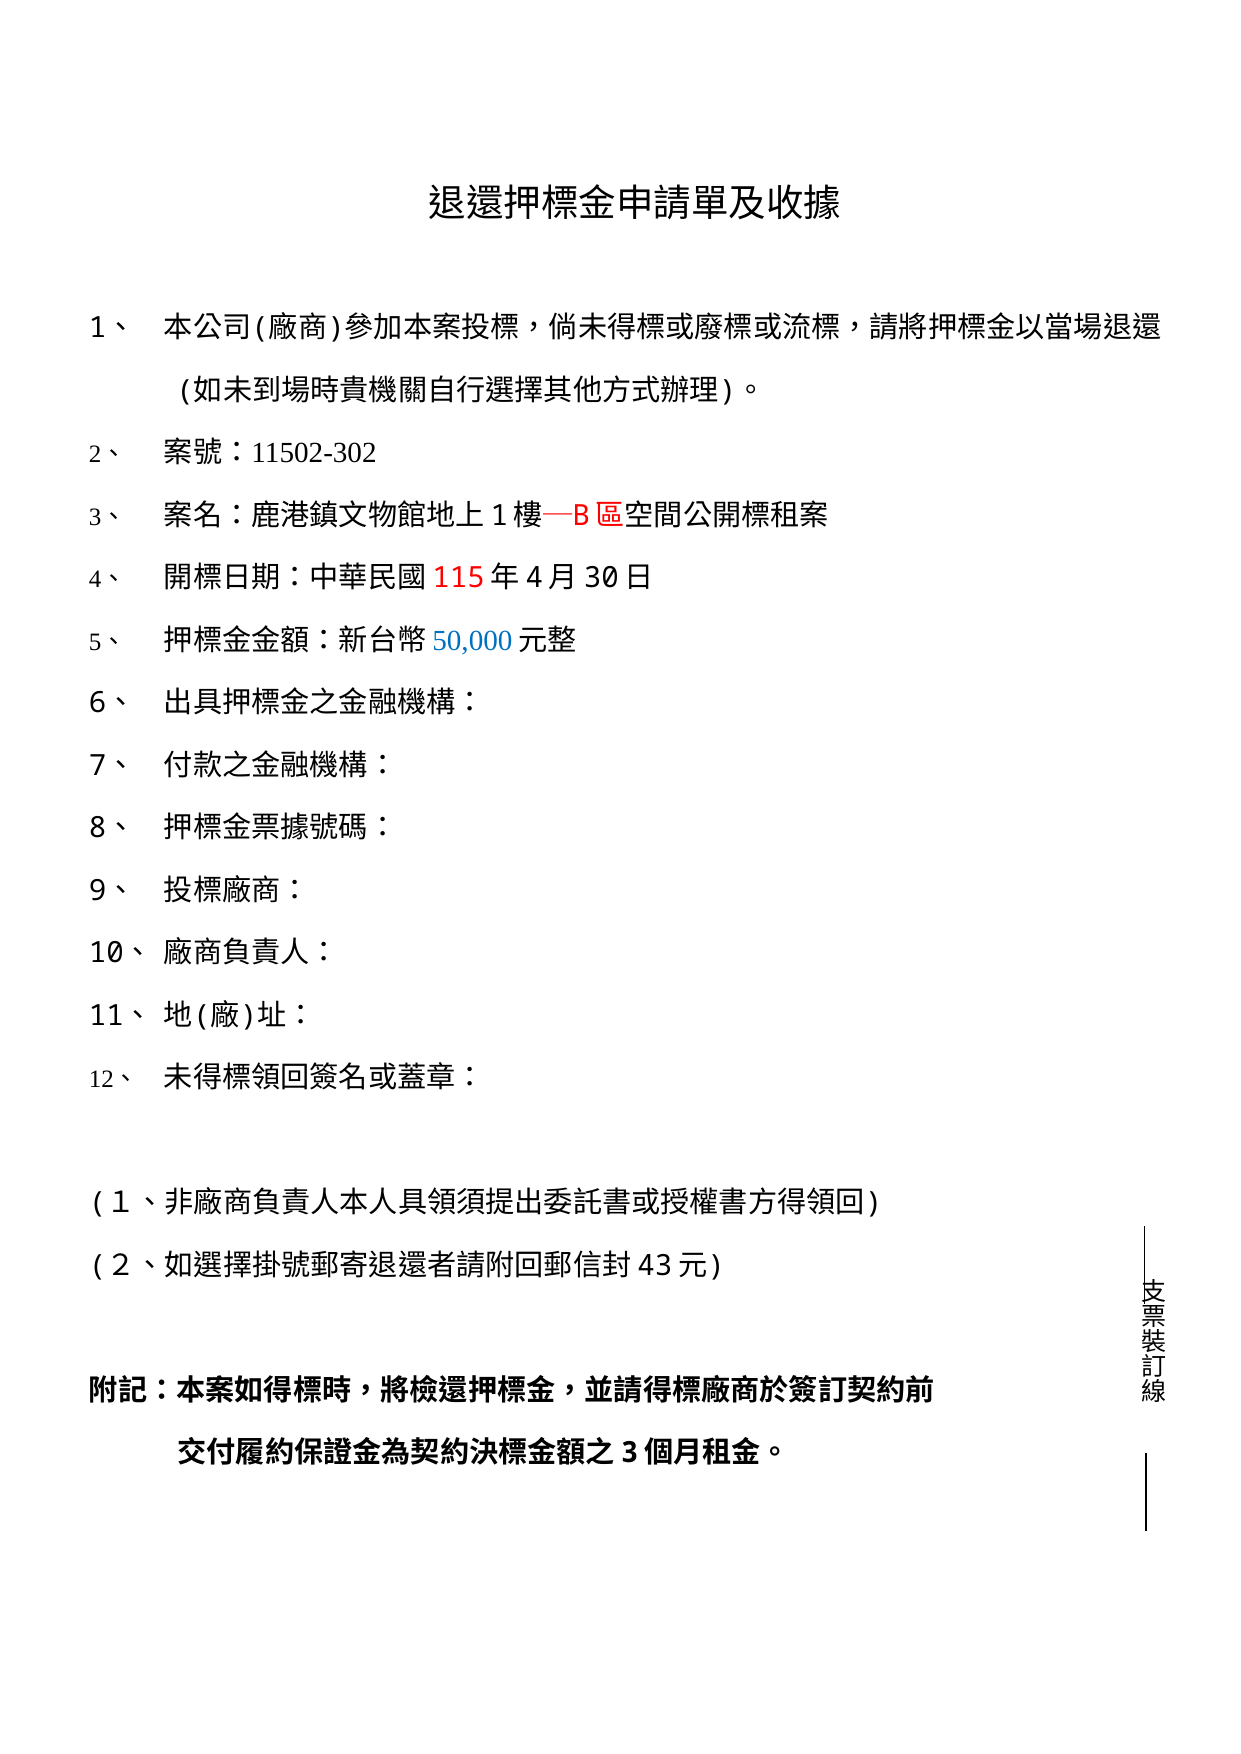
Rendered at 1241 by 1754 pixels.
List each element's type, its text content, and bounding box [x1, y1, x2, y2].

list 廠商負責人： [89, 908, 1181, 971]
list 地(廠)址： [89, 971, 1181, 1033]
list 出具押標金之金融機構： [89, 658, 1181, 721]
list 投標廠商： [89, 846, 1181, 908]
text (如未到場時貴機關自行選擇其他方式辦理)。 [89, 346, 1181, 408]
list 本公司(廠商)參加本案投標，倘未得標或廢標或流標，請將押標金以當場退還 [89, 283, 1181, 346]
list 案號：11502-302 [89, 408, 1181, 471]
text (１、非廠商負責人本人具領須提出委託書或授權書方得領回) [89, 1158, 1181, 1594]
text 交付履約保證金為契約決標金額之3個月租金。 [177, 1408, 1110, 1471]
list 開標日期：中華民國115年4月30日 [89, 533, 1181, 596]
text 附記：本案如得標時，將檢還押標金，並請得標廠商於簽訂契約前 [89, 1346, 1110, 1408]
text 退還押標金申請單及收據 [89, 158, 1181, 221]
list 押標金票據號碼： [89, 783, 1181, 846]
text 支票裝訂線 [1136, 1234, 1172, 1579]
text (２、如選擇掛號郵寄退還者請附回郵信封43元) [89, 1221, 1110, 1283]
list 付款之金融機構： [89, 721, 1181, 783]
list 案名：鹿港鎮文物館地上1樓─B區空間公開標租案 [89, 471, 1181, 533]
list 押標金金額：新台幣50,000元整 [89, 596, 1181, 658]
list 未得標領回簽名或蓋章： [89, 1033, 1181, 1096]
